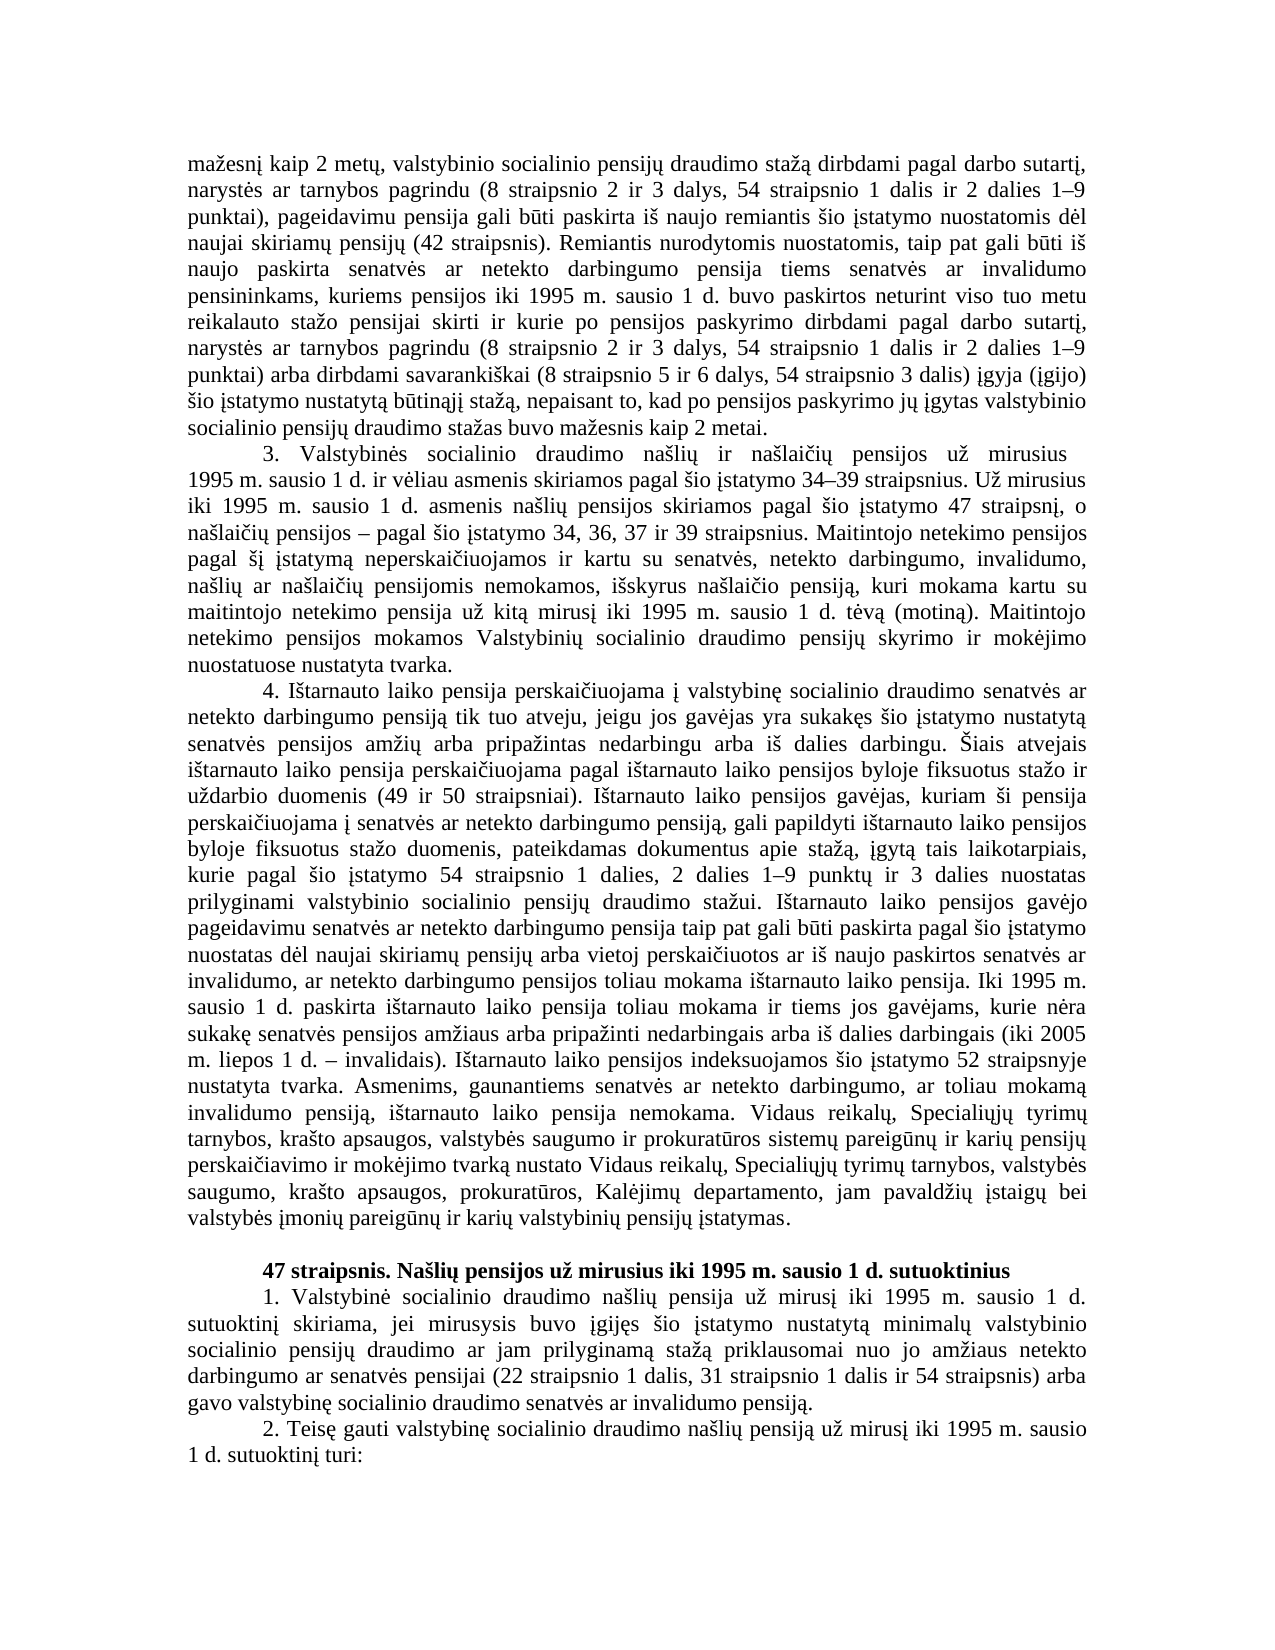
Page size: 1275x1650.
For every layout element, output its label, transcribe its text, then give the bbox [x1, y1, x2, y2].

text 2. Teisę gauti valstybinę socialinio draudimo našlių pensiją už mirusį iki 1995 m. sausio 1 d. sutuoktinį turi: [187, 1415, 1088, 1468]
text 1. Valstybinė socialinio draudimo našlių pensija už mirusį iki 1995 m. sausio 1 d. sutuoktinį skiriama, jei mirusysis buvo įgijęs šio įstatymo nustatytą minimalų valstybinio socialinio pensijų draudimo ar jam prilyginamą stažą priklausomai nuo jo amžiaus netekto darbingumo ar senatvės pensijai (22 straipsnio 1 dalis, 31 straipsnio 1 dalis ir 54 straipsnis) arba gavo valstybinę socialinio draudimo senatvės ar invalidumo pensiją. [187, 1283, 1088, 1415]
text 3. Valstybinės socialinio draudimo našlių ir našlaičių pensijos už mirusius 1995 m. sausio 1 d. ir vėliau asmenis skiriamos pagal šio įstatymo 34–39 straipsnius. Už mirusius iki 1995 m. sausio 1 d. asmenis našlių pensijos skiriamos pagal šio įstatymo 47 straipsnį, o našlaičių pensijos – pagal šio įstatymo 34, 36, 37 ir 39 straipsnius. Maitintojo netekimo pensijos pagal šį įstatymą neperskaičiuojamos ir kartu su senatvės, netekto darbingumo, invalidumo, našlių ar našlaičių pensijomis nemokamos, išskyrus našlaičio pensiją, kuri mokama kartu su maitintojo netekimo pensija už kitą mirusį iki 1995 m. sausio 1 d. tėvą (motiną). Maitintojo netekimo pensijos mokamos Valstybinių socialinio draudimo pensijų skyrimo ir mokėjimo nuostatuose nustatyta tvarka. [187, 440, 1088, 677]
text 47 straipsnis. Našlių pensijos už mirusius iki 1995 m. sausio 1 d. sutuoktinius [187, 1257, 1088, 1283]
text mažesnį kaip 2 metų, valstybinio socialinio pensijų draudimo stažą dirbdami pagal darbo sutartį, narystės ar tarnybos pagrindu (8 straipsnio 2 ir 3 dalys, 54 straipsnio 1 dalis ir 2 dalies 1–9 punktai), pageidavimu pensija gali būti paskirta iš naujo remiantis šio įstatymo nuostatomis dėl naujai skiriamų pensijų (42 straipsnis). Remiantis nurodytomis nuostatomis, taip pat gali būti iš naujo paskirta senatvės ar netekto darbingumo pensija tiems senatvės ar invalidumo pensininkams, kuriems pensijos iki 1995 m. sausio 1 d. buvo paskirtos neturint viso tuo metu reikalauto stažo pensijai skirti ir kurie po pensijos paskyrimo dirbdami pagal darbo sutartį, narystės ar tarnybos pagrindu (8 straipsnio 2 ir 3 dalys, 54 straipsnio 1 dalis ir 2 dalies 1–9 punktai) arba dirbdami savarankiškai (8 straipsnio 5 ir 6 dalys, 54 straipsnio 3 dalis) įgyja (įgijo) šio įstatymo nustatytą būtinąjį stažą, nepaisant to, kad po pensijos paskyrimo jų įgytas valstybinio socialinio pensijų draudimo stažas buvo mažesnis kaip 2 metai. [187, 150, 1088, 440]
text 4. Ištarnauto laiko pensija perskaičiuojama į valstybinę socialinio draudimo senatvės ar netekto darbingumo pensiją tik tuo atveju, jeigu jos gavėjas yra sukakęs šio įstatymo nustatytą senatvės pensijos amžių arba pripažintas nedarbingu arba iš dalies darbingu. Šiais atvejais ištarnauto laiko pensija perskaičiuojama pagal ištarnauto laiko pensijos byloje fiksuotus stažo ir uždarbio duomenis (49 ir 50 straipsniai). Ištarnauto laiko pensijos gavėjas, kuriam ši pensija perskaičiuojama į senatvės ar netekto darbingumo pensiją, gali papildyti ištarnauto laiko pensijos byloje fiksuotus stažo duomenis, pateikdamas dokumentus apie stažą, įgytą tais laikotarpiais, kurie pagal šio įstatymo 54 straipsnio 1 dalies, 2 dalies 1–9 punktų ir 3 dalies nuostatas prilyginami valstybinio socialinio pensijų draudimo stažui. Ištarnauto laiko pensijos gavėjo pageidavimu senatvės ar netekto darbingumo pensija taip pat gali būti paskirta pagal šio įstatymo nuostatas dėl naujai skiriamų pensijų arba vietoj perskaičiuotos ar iš naujo paskirtos senatvės ar invalidumo, ar netekto darbingumo pensijos toliau mokama ištarnauto laiko pensija. Iki 1995 m. sausio 1 d. paskirta ištarnauto laiko pensija toliau mokama ir tiems jos gavėjams, kurie nėra sukakę senatvės pensijos amžiaus arba pripažinti nedarbingais arba iš dalies darbingais (iki 2005 m. liepos 1 d. – invalidais). Ištarnauto laiko pensijos indeksuojamos šio įstatymo 52 straipsnyje nustatyta tvarka. Asmenims, gaunantiems senatvės ar netekto darbingumo, ar toliau mokamą invalidumo pensiją, ištarnauto laiko pensija nemokama. Vidaus reikalų, Specialiųjų tyrimų tarnybos, krašto apsaugos, valstybės saugumo ir prokuratūros sistemų pareigūnų ir karių pensijų perskaičiavimo ir mokėjimo tvarką nustato Vidaus reikalų, Specialiųjų tyrimų tarnybos, valstybės saugumo, krašto apsaugos, prokuratūros, Kalėjimų departamento, jam pavaldžių įstaigų bei valstybės įmonių pareigūnų ir karių valstybinių pensijų įstatymas. [187, 677, 1088, 1231]
